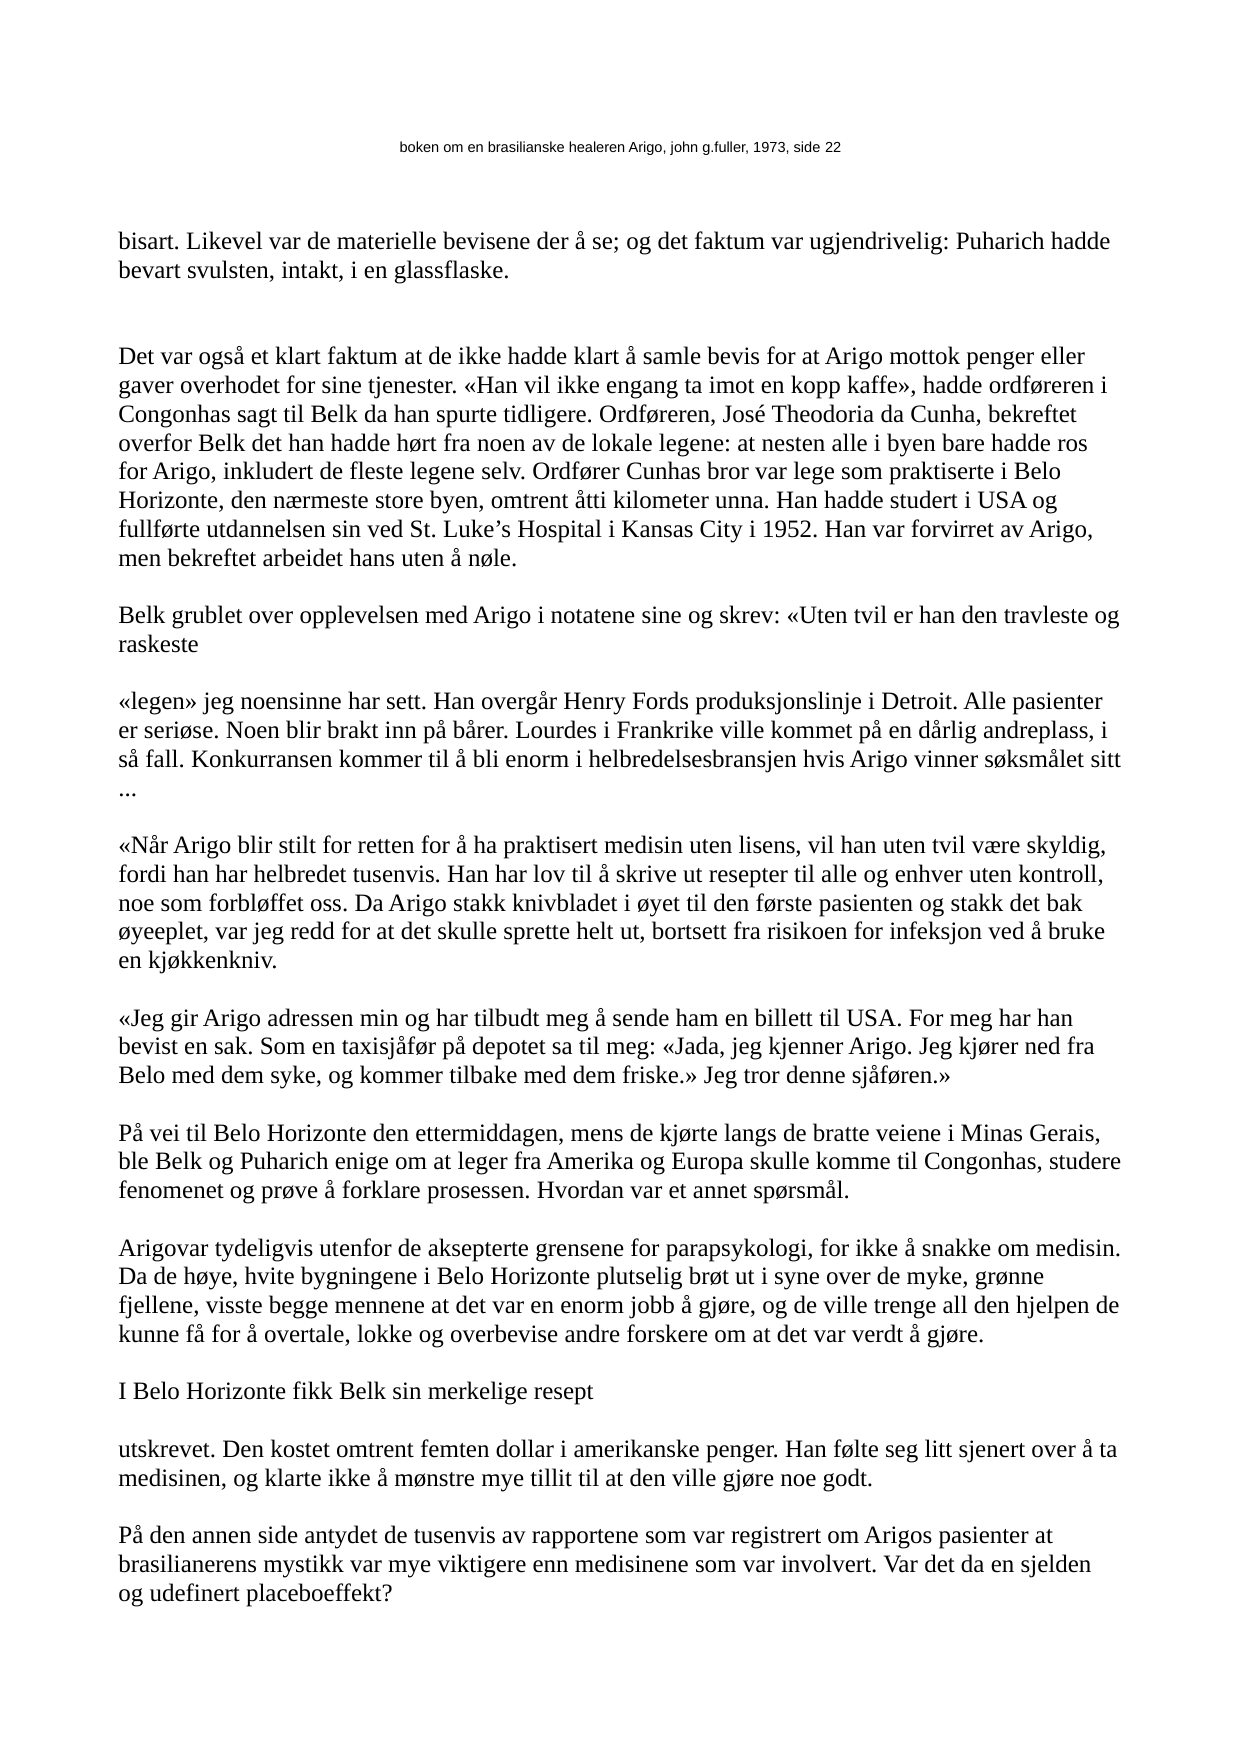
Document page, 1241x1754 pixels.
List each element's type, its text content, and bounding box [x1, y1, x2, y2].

text Arigovar tydeligvis utenfor de aksepterte grensene for parapsykologi, for ikke å snakke om medisin. Da de høye, hvite bygningene i Belo Horizonte plutselig brøt ut i syne over de myke, grønne fjellene, visste begge mennene at det var en enorm jobb å gjøre, og de ville trenge all den hjelpen de kunne få for å overtale, lokke og overbevise andre forskere om at det var verdt å gjøre. [118, 1233, 1122, 1348]
text bisart. Likevel var de materielle bevisene der å se; og det faktum var ugjendrivelig: Puharich hadde bevart svulsten, intakt, i en glassflaske. [118, 226, 1122, 284]
text «Jeg gir Arigo adressen min og har tilbudt meg å sende ham en billett til USA. For meg har han bevist en sak. Som en taxisjåfør på depotet sa til meg: «Jada, jeg kjenner Arigo. Jeg kjører ned fra Belo med dem syke, og kommer tilbake med dem friske.» Jeg tror denne sjåføren.» [118, 1003, 1122, 1089]
text utskrevet. Den kostet omtrent femten dollar i amerikanske penger. Han følte seg litt sjenert over å ta medisinen, og klarte ikke å mønstre mye tillit til at den ville gjøre noe godt. [118, 1434, 1122, 1491]
text På vei til Belo Horizonte den ettermiddagen, mens de kjørte langs de bratte veiene i Minas Gerais, ble Belk og Puharich enige om at leger fra Amerika og Europa skulle komme til Congonhas, studere fenomenet og prøve å forklare prosessen. Hvordan var et annet spørsmål. [118, 1118, 1122, 1204]
text Det var også et klart faktum at de ikke hadde klart å samle bevis for at Arigo mottok penger eller gaver overhodet for sine tjenester. «Han vil ikke engang ta imot en kopp kaffe», hadde ordføreren i Congonhas sagt til Belk da han spurte tidligere. Ordføreren, José Theodoria da Cunha, bekreftet overfor Belk det han hadde hørt fra noen av de lokale legene: at nesten alle i byen bare hadde ros for Arigo, inkludert de fleste legene selv. Ordfører Cunhas bror var lege som praktiserte i Belo Horizonte, den nærmeste store byen, omtrent åtti kilometer unna. Han hadde studert i USA og fullførte utdannelsen sin ved St. Luke’s Hospital i Kansas City i 1952. Han var forvirret av Arigo, men bekreftet arbeidet hans uten å nøle. [118, 341, 1122, 571]
text På den annen side antydet de tusenvis av rapportene som var registrert om Arigos pasienter at brasilianerens mystikk var mye viktigere enn medisinene som var involvert. Var det da en sjelden og udefinert placeboeffekt? [118, 1520, 1122, 1606]
text I Belo Horizonte fikk Belk sin merkelige resept [118, 1376, 1122, 1405]
text Belk grublet over opplevelsen med Arigo i notatene sine og skrev: «Uten tvil er han den travleste og raskeste [118, 600, 1122, 658]
text «Når Arigo blir stilt for retten for å ha praktisert medisin uten lisens, vil han uten tvil være skyldig, fordi han har helbredet tusenvis. Han har lov til å skrive ut resepter til alle og enhver uten kontroll, noe som forbløffet oss. Da Arigo stakk knivbladet i øyet til den første pasienten og stakk det bak øyeeplet, var jeg redd for at det skulle sprette helt ut, bortsett fra risikoen for infeksjon ved å bruke en kjøkkenkniv. [118, 830, 1122, 974]
text «legen» jeg noensinne har sett. Han overgår Henry Fords produksjonslinje i Detroit. Alle pasienter er seriøse. Noen blir brakt inn på bårer. Lourdes i Frankrike ville kommet på en dårlig andreplass, i så fall. Konkurransen kommer til å bli enorm i helbredelsesbransjen hvis Arigo vinner søksmålet sitt ... [118, 686, 1122, 801]
